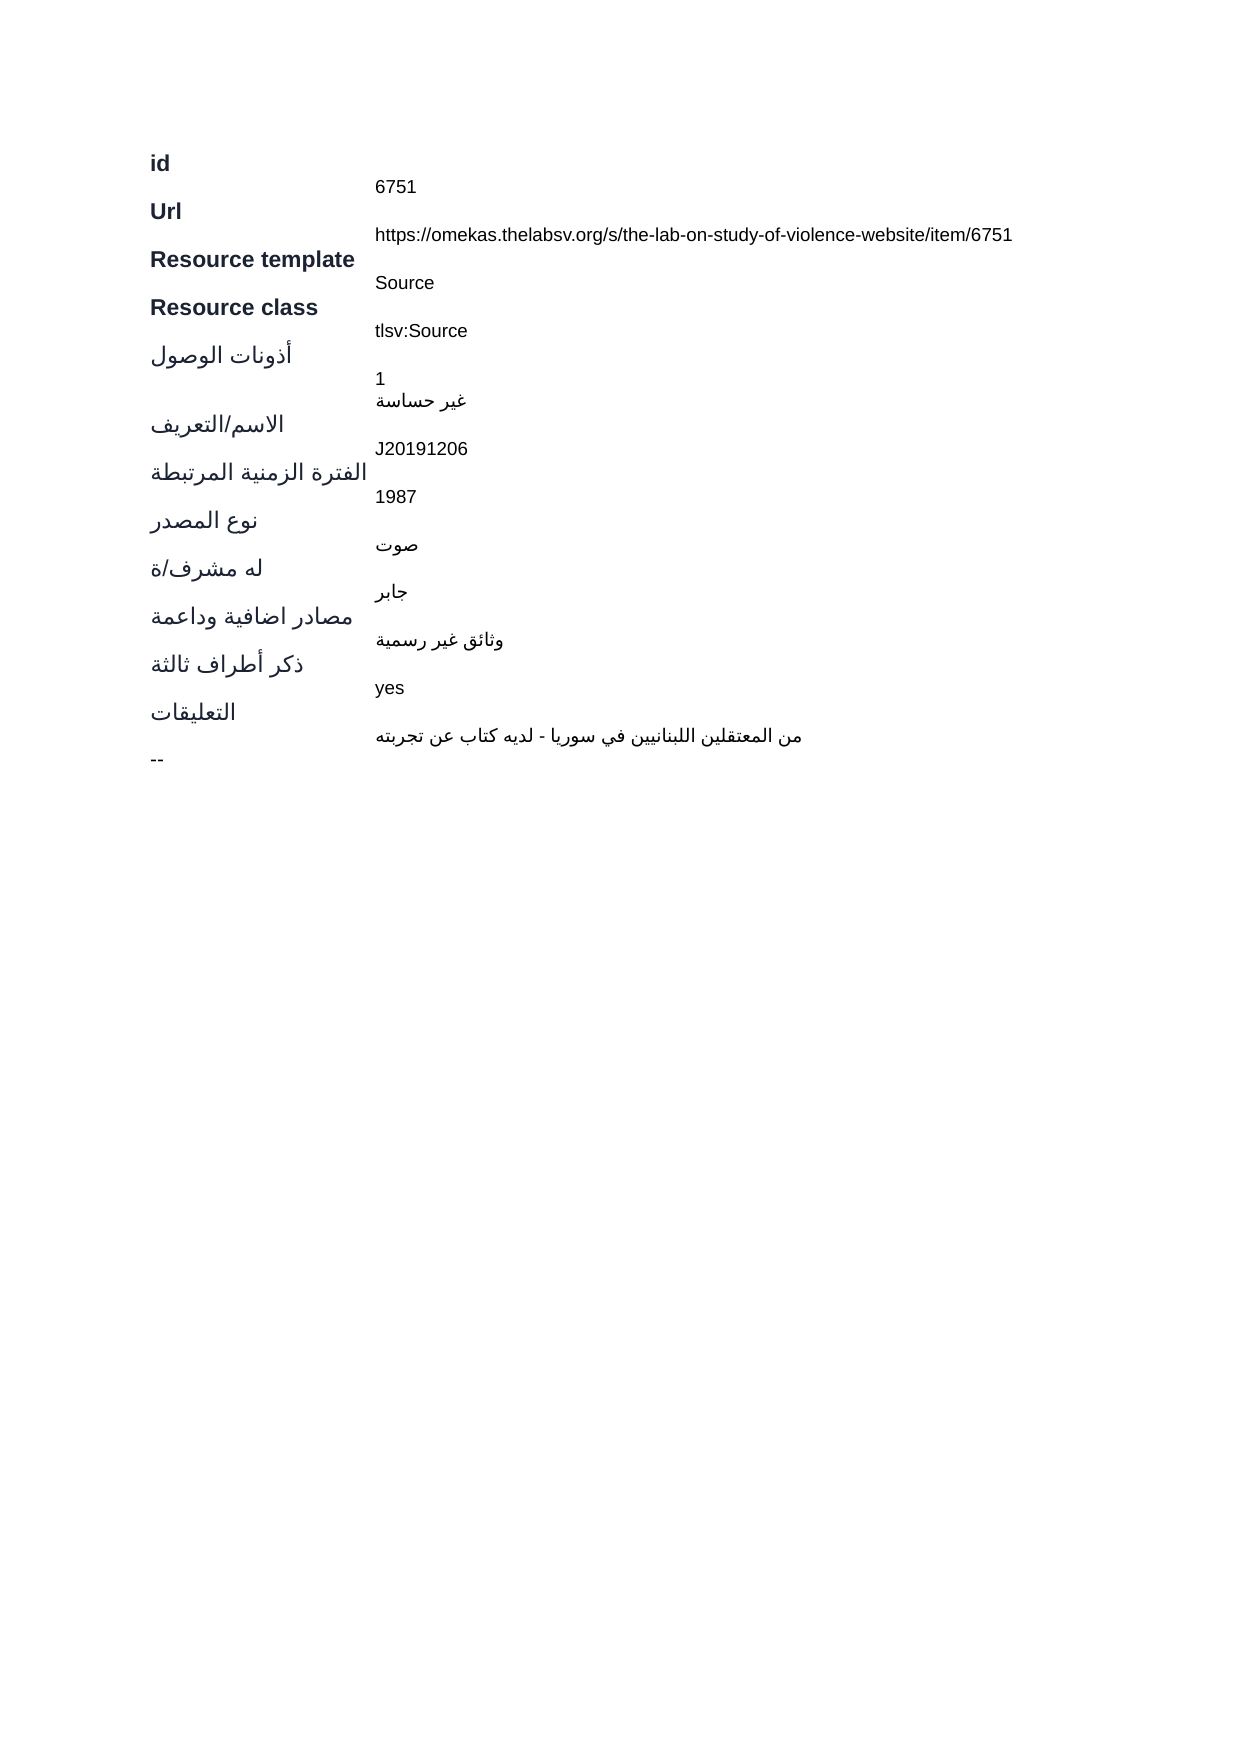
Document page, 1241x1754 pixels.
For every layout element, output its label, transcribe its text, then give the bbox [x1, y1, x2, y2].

text Source [375, 272, 1090, 294]
text وثائق غير رسمية [375, 629, 1090, 651]
text Url [150, 198, 1090, 224]
text التعليقات [150, 699, 1090, 725]
text صوت [375, 533, 1090, 555]
text مصادر اضافية وداعمة [150, 603, 1090, 629]
text ذكر أطراف ثالثة [150, 651, 1090, 677]
text https://omekas.thelabsv.org/s/the-lab-on-study-of-violence-website/item/6751 [375, 224, 1090, 246]
text Resource template [150, 246, 1090, 272]
text أذونات الوصول [150, 342, 1090, 368]
text J20191206 [375, 437, 1090, 459]
text الاسم/التعريف [150, 411, 1090, 437]
text له مشرف/ة [150, 555, 1090, 581]
text نوع المصدر [150, 507, 1090, 533]
text جابر [375, 581, 1090, 603]
text 1987 [375, 485, 1090, 507]
text Resource class [150, 294, 1090, 320]
text الفترة الزمنية المرتبطة [150, 459, 1090, 485]
text من المعتقلين اللبنانيين في سوريا - لديه كتاب عن تجربته [375, 725, 1090, 747]
text 6751 [375, 176, 1090, 198]
text 1 [375, 368, 1090, 389]
text غير حساسة [375, 389, 1090, 411]
text yes [375, 677, 1090, 699]
text id [150, 150, 1090, 176]
text -- [150, 747, 1090, 771]
text tlsv:Source [375, 320, 1090, 342]
